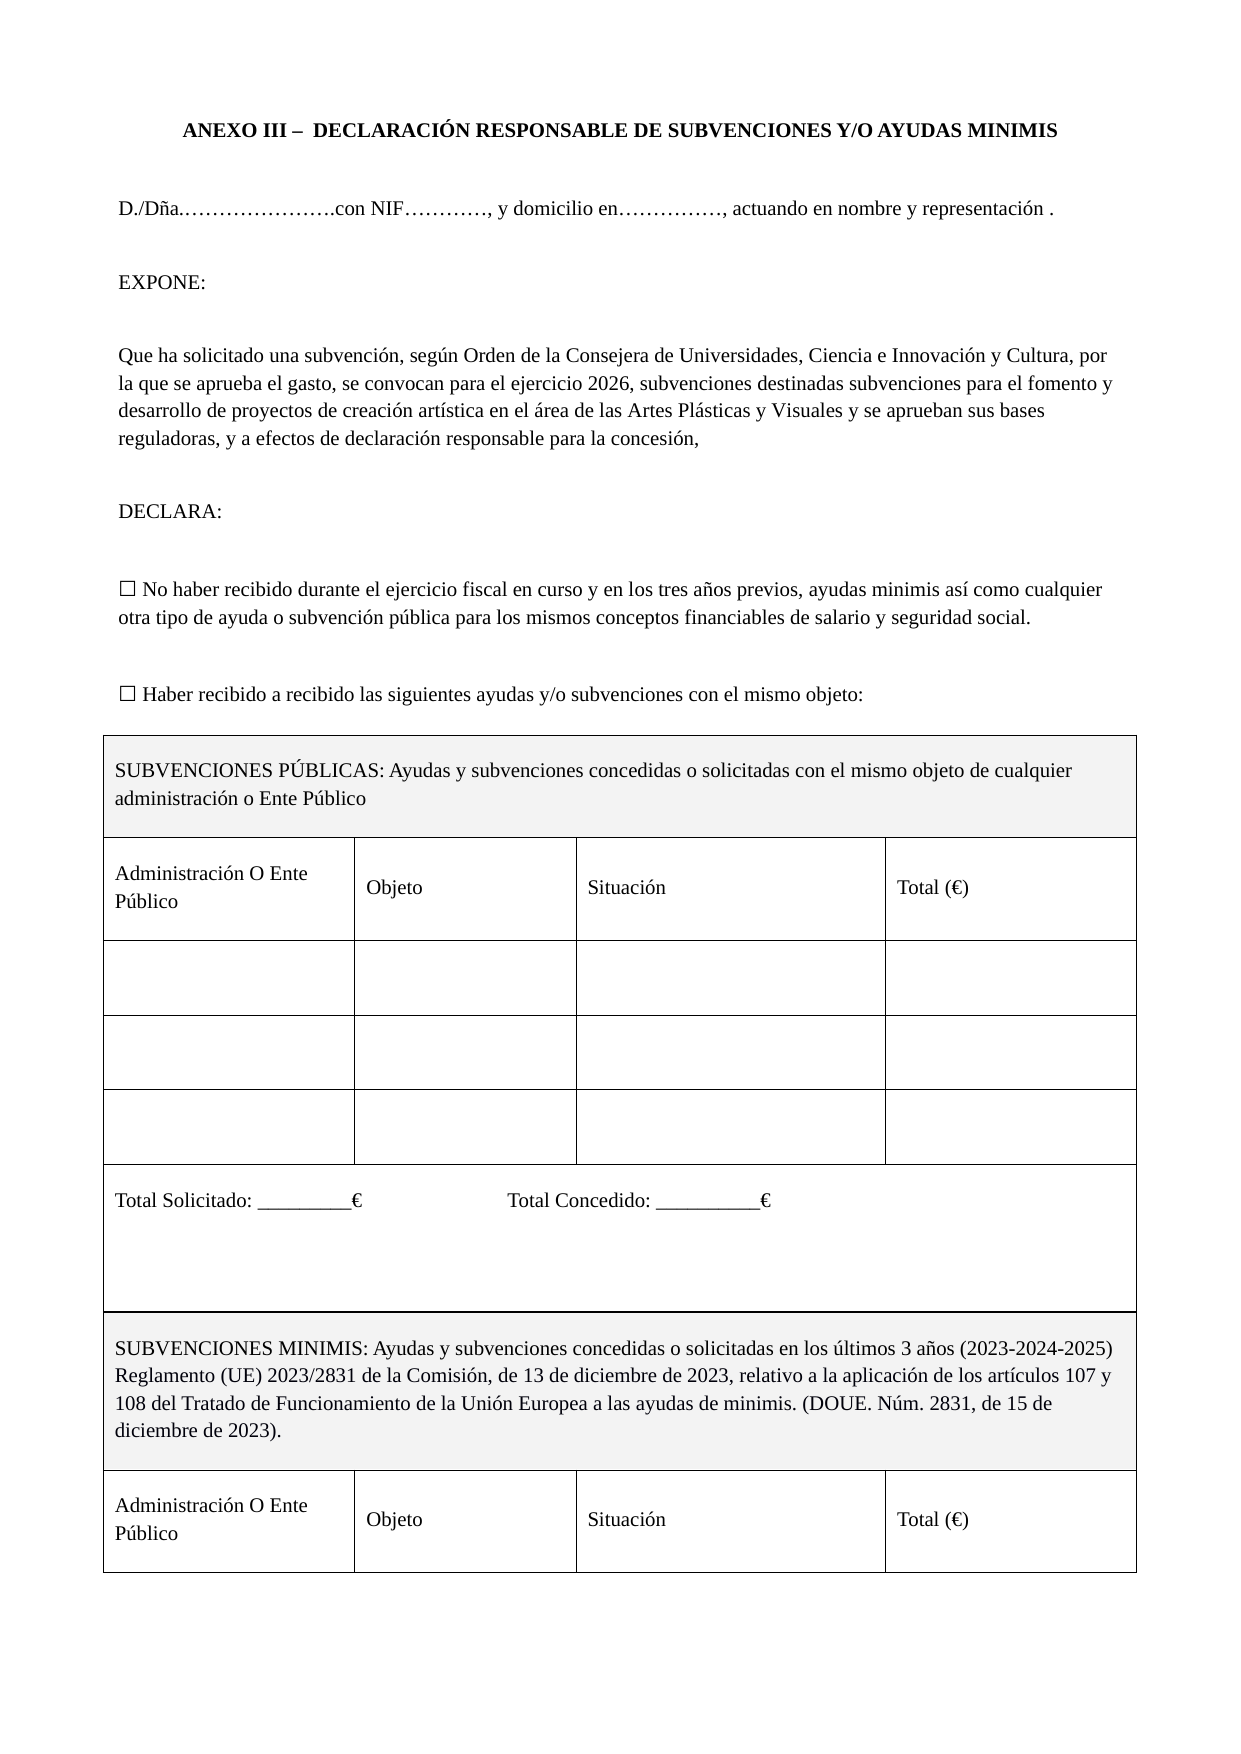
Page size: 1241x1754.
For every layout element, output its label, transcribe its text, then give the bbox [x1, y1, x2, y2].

table_cell Total (€) [886, 838, 1136, 940]
list Que ha solicitado una subvención, según Orden de la Consejera de Universidades, Ciencia e Innovación y Cultura, por la que se aprueba el gasto, se convocan para el ejercicio 2026, subvenciones destinadas subvenciones para el fomento y desarrollo de proyectos de creación artística en el área de las Artes Plásticas y Visuales y se aprueban sus bases reguladoras, y a efectos de declaración responsable para la concesión, [118, 343, 1122, 450]
table_cell Objeto [355, 838, 576, 940]
table_cell [104, 941, 354, 1014]
list ☐ No haber recibido durante el ejercicio fiscal en curso y en los tres años previos, ayudas minimis así como cualquier otra tipo de ayuda o subvención pública para los mismos conceptos financiables de salario y seguridad social. [118, 573, 1122, 629]
table_cell [355, 1016, 576, 1089]
table_cell Administración O Ente Público [104, 838, 354, 940]
table_cell [355, 941, 576, 1014]
text ANEXO III – DECLARACIÓN RESPONSABLE DE SUBVENCIONES Y/O AYUDAS MINIMIS [118, 118, 1122, 142]
table_cell [886, 941, 1136, 1014]
table_cell Total (€) [886, 1471, 1136, 1572]
table_cell Situación [577, 838, 885, 940]
table_cell [577, 1090, 885, 1163]
table_header SUBVENCIONES PÚBLICAS: Ayudas y subvenciones concedidas o solicitadas con el mismo objeto de cualquier administración o Ente Público [104, 736, 1136, 837]
table_cell [577, 941, 885, 1014]
table_cell [104, 1016, 354, 1089]
table_cell [886, 1016, 1136, 1089]
table_cell Total Solicitado: _________€ Total Concedido: __________€ [104, 1165, 1136, 1311]
list DECLARA: [118, 499, 1122, 523]
table_cell SUBVENCIONES MINIMIS: Ayudas y subvenciones concedidas o solicitadas en los últimos 3 años (2023-2024-2025) Reglamento (UE) 2023/2831 de la Comisión, de 13 de diciembre de 2023, relativo a la aplicación de los artículos 107 y 108 del Tratado de Funcionamiento de la Unión Europea a las ayudas de minimis. (DOUE. Núm. 2831, de 15 de diciembre de 2023). [104, 1313, 1136, 1469]
list EXPONE: [118, 270, 1122, 294]
list ☐ Haber recibido a recibido las siguientes ayudas y/o subvenciones con el mismo objeto: [118, 678, 1122, 707]
table_cell [355, 1090, 576, 1163]
list D./Dña.………………….con NIF…………, y domicilio en……………, actuando en nombre y representación . [118, 196, 1122, 220]
table_cell [104, 1090, 354, 1163]
table_cell [577, 1016, 885, 1089]
table_cell [886, 1090, 1136, 1163]
table_cell Administración O Ente Público [104, 1471, 354, 1572]
table_cell Objeto [355, 1471, 576, 1572]
table_cell Situación [577, 1471, 885, 1572]
